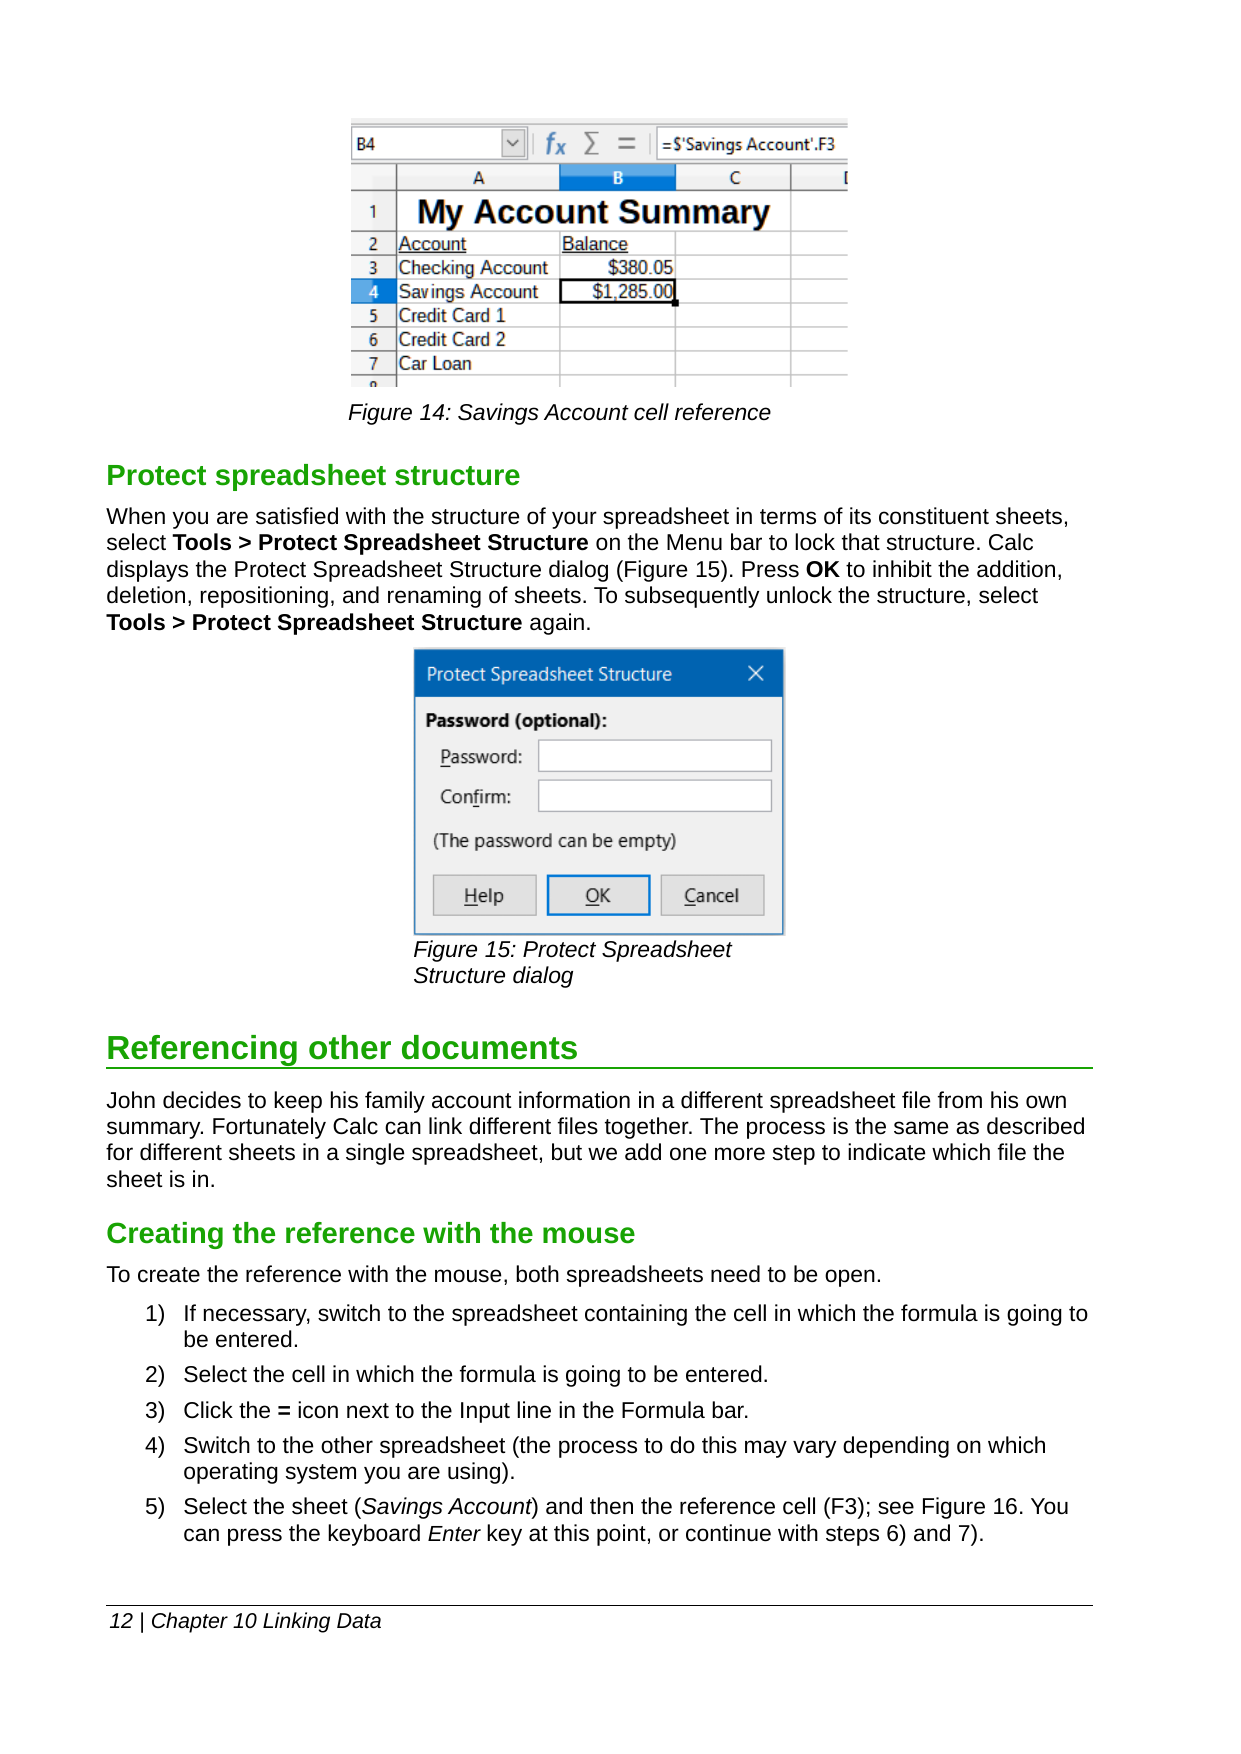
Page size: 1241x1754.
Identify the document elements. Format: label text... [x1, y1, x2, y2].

text Figure 15: Protect Spreadsheet Structure dialog [413, 936, 786, 989]
picture [413, 647, 786, 936]
subtitle Referencing other documents [106, 1028, 1093, 1067]
picture [351, 118, 848, 387]
list If necessary, switch to the spreadsheet containing the cell in which the formula is going to be entered. [165, 1300, 1093, 1352]
subtitle Protect spreadsheet structure [106, 458, 1093, 491]
list Switch to the other spreadsheet (the process to do this may vary depending on which operating system you are using). [165, 1432, 1093, 1484]
subtitle Creating the reference with the mouse [106, 1216, 1093, 1249]
text John decides to keep his family account information in a different spreadsheet file from his own summary. Fortunately Calc can link different files together. The process is the same as described for different sheets in a single spreadsheet, but we add one more step to indicate which file the sheet is in. [106, 1087, 1093, 1192]
list Click the = icon next to the Input line in the Formula bar. [165, 1397, 1093, 1423]
list Select the cell in which the formula is going to be entered. [165, 1361, 1093, 1388]
list Select the sheet (Savings Account) and then the reference cell (F3); see Figure 16. You can press the keyboard Enter key at this point, or continue with steps 6 and 7. [165, 1493, 1093, 1546]
list To create the reference with the mouse, both spreadsheets need to be open. [106, 1261, 1093, 1287]
text Figure 14: Savings Account cell reference [348, 399, 851, 425]
text When you are satisfied with the structure of your spreadsheet in terms of its constituent sheets, select Tools > Protect Spreadsheet Structure on the Menu bar to lock that structure. Calc displays the Protect Spreadsheet Structure dialog (Figure 15). Press OK to inhibit the addition, deletion, repositioning, and renaming of sheets. To subsequently unlock the structure, select Tools > Protect Spreadsheet Structure again. [106, 503, 1093, 635]
